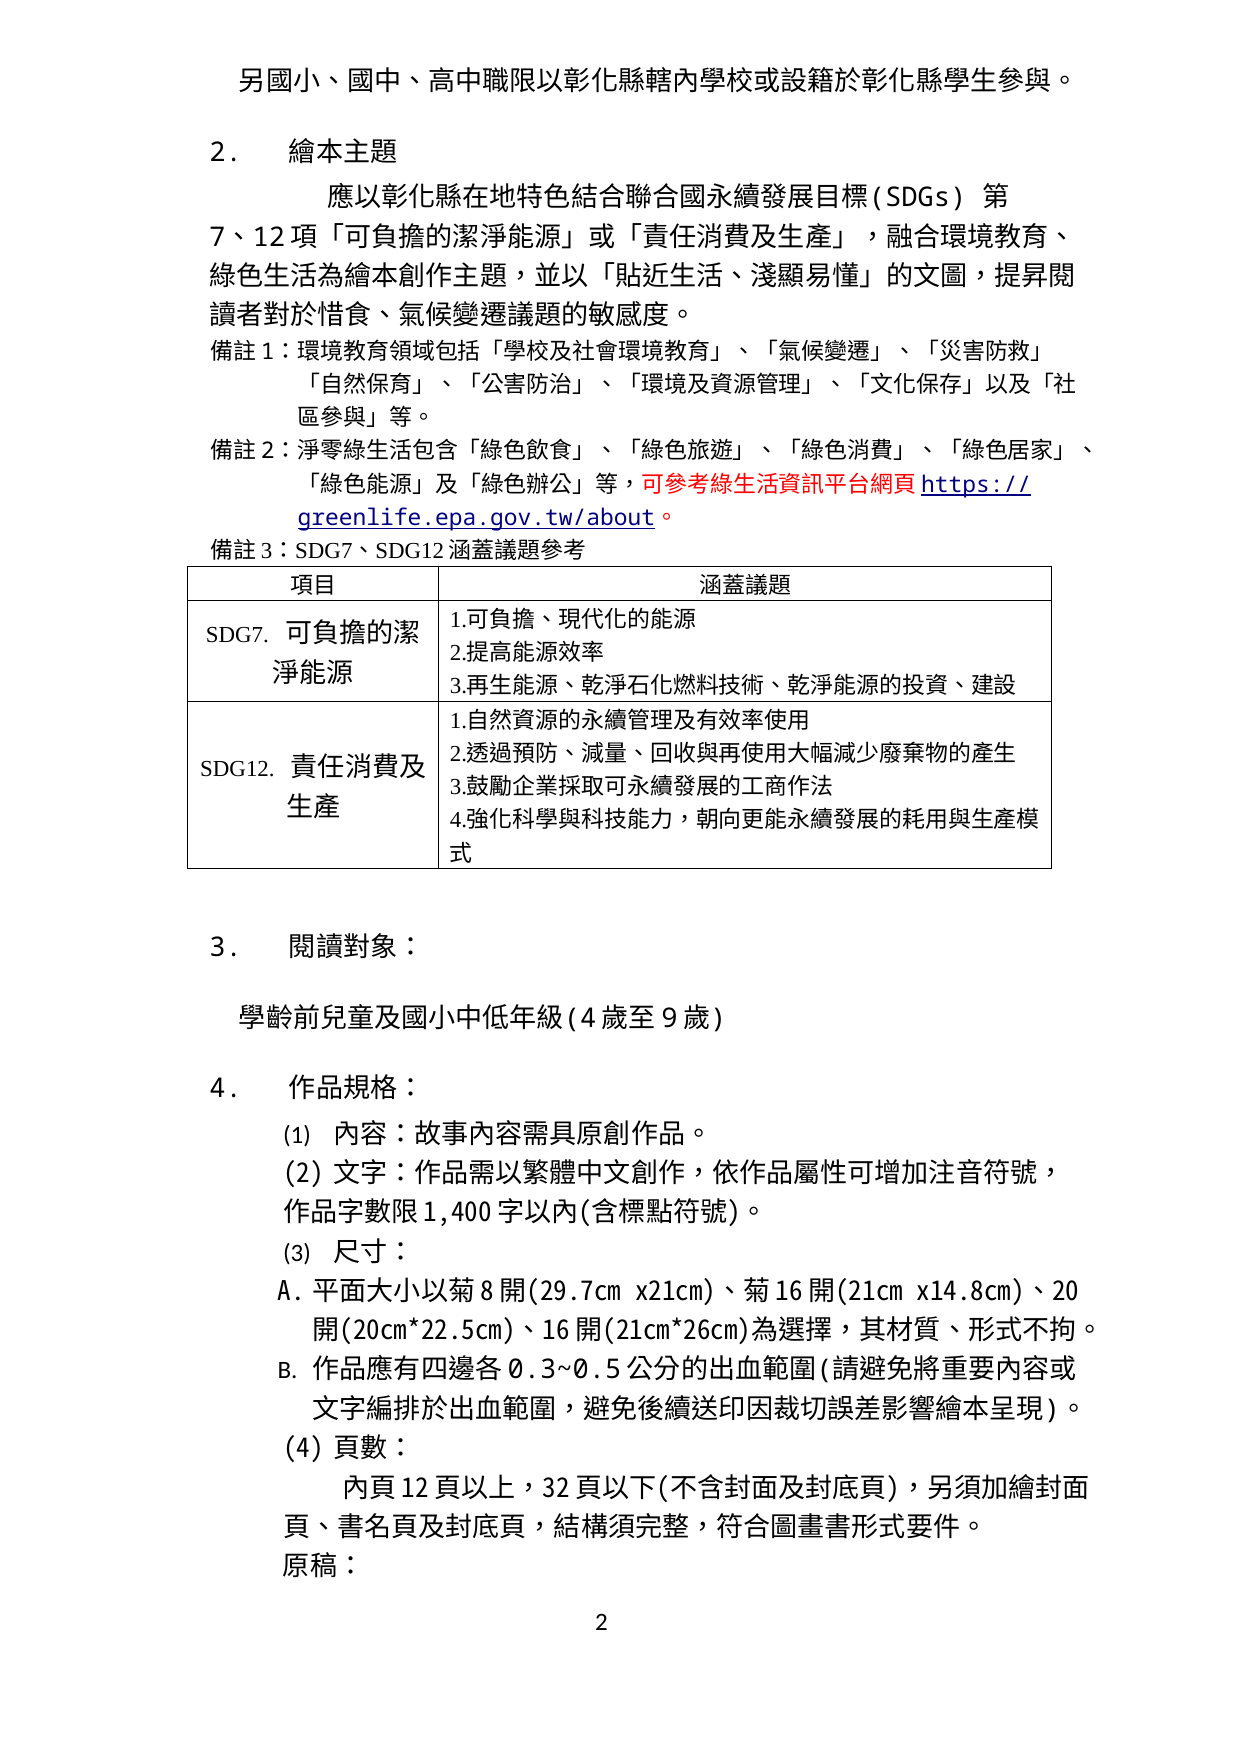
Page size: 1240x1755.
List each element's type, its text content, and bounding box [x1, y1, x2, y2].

text 備註2：淨零綠生活包含「綠色飲食」、「綠色旅遊」、「綠色消費」、「綠色居家」、「綠色能源」及「綠色辦公」等，可參考綠生活資訊平台網頁https://greenlife.epa.gov.tw/about。 [210, 432, 1089, 532]
list 平面大小以菊8開(29.7cm x21cm)、菊16開(21cm x14.8cm)、20開(20cm*22.5cm)、16開(21cm*26cm)為選擇，其材質、形式不拘。 [277, 1269, 1089, 1347]
table_cell 1.自然資源的永續管理及有效率使用 2.透過預防、減量、回收與再使用大幅減少廢棄物的產生 3.鼓勵企業採取可永續發展的工商作法 4.強化科學與科技能力，朝向更能永續發展的耗用與生產模式 [439, 702, 1051, 868]
list 閱讀對象： [209, 925, 1089, 964]
text 備註1：環境教育領域包括「學校及社會環境教育」、「氣候變遷」、「災害防救」「自然保育」、「公害防治」、「環境及資源管理」、「文化保存」以及「社區參與」等。 [210, 332, 1089, 432]
list 尺寸： [283, 1230, 1089, 1269]
text 應以彰化縣在地特色結合聯合國永續發展目標(SDGs) 第7、12項「可負擔的潔淨能源」或「責任消費及生產」，融合環境教育、綠色生活為繪本創作主題，並以「貼近生活、淺顯易懂」的文圖，提昇閱讀者對於惜食、氣候變遷議題的敏感度。 [209, 175, 1089, 332]
list 作品規格： [209, 1066, 1089, 1106]
text 內頁12頁以上，32頁以下(不含封面及封底頁)，另須加繪封面頁、書名頁及封底頁，結構須完整，符合圖畫書形式要件。 [283, 1466, 1089, 1544]
list 頁數： [283, 1426, 1089, 1466]
table_cell SDG7. 可負擔的潔淨能源 [188, 601, 438, 701]
table_header 項目 [188, 567, 438, 600]
table_cell SDG12. 責任消費及生產 [188, 702, 438, 868]
text 學齡前兒童及國小中低年級(4歲至9歲) [239, 996, 1089, 1035]
text 另國小、國中、高中職限以彰化縣轄內學校或設籍於彰化縣學生參與。 [239, 59, 1089, 98]
text 備註3：SDG7、SDG12涵蓋議題參考 [210, 532, 1089, 566]
list 內容：故事內容需具原創作品。 [283, 1112, 1089, 1151]
table_cell 1.可負擔、現代化的能源 2.提高能源效率 3.再生能源、乾淨石化燃料技術、乾淨能源的投資、建設 [439, 601, 1051, 701]
list 文字：作品需以繁體中文創作，依作品屬性可增加注音符號，作品字數限1,400字以內(含標點符號)。 [283, 1151, 1089, 1230]
table_header 涵蓋議題 [439, 567, 1051, 600]
list 繪本主題 [209, 129, 1089, 169]
text 原稿： [253, 1544, 1089, 1583]
list 作品應有四邊各0.3~0.5公分的出血範圍(請避免將重要內容或文字編排於出血範圍，避免後續送印因裁切誤差影響繪本呈現)。 [277, 1347, 1089, 1426]
